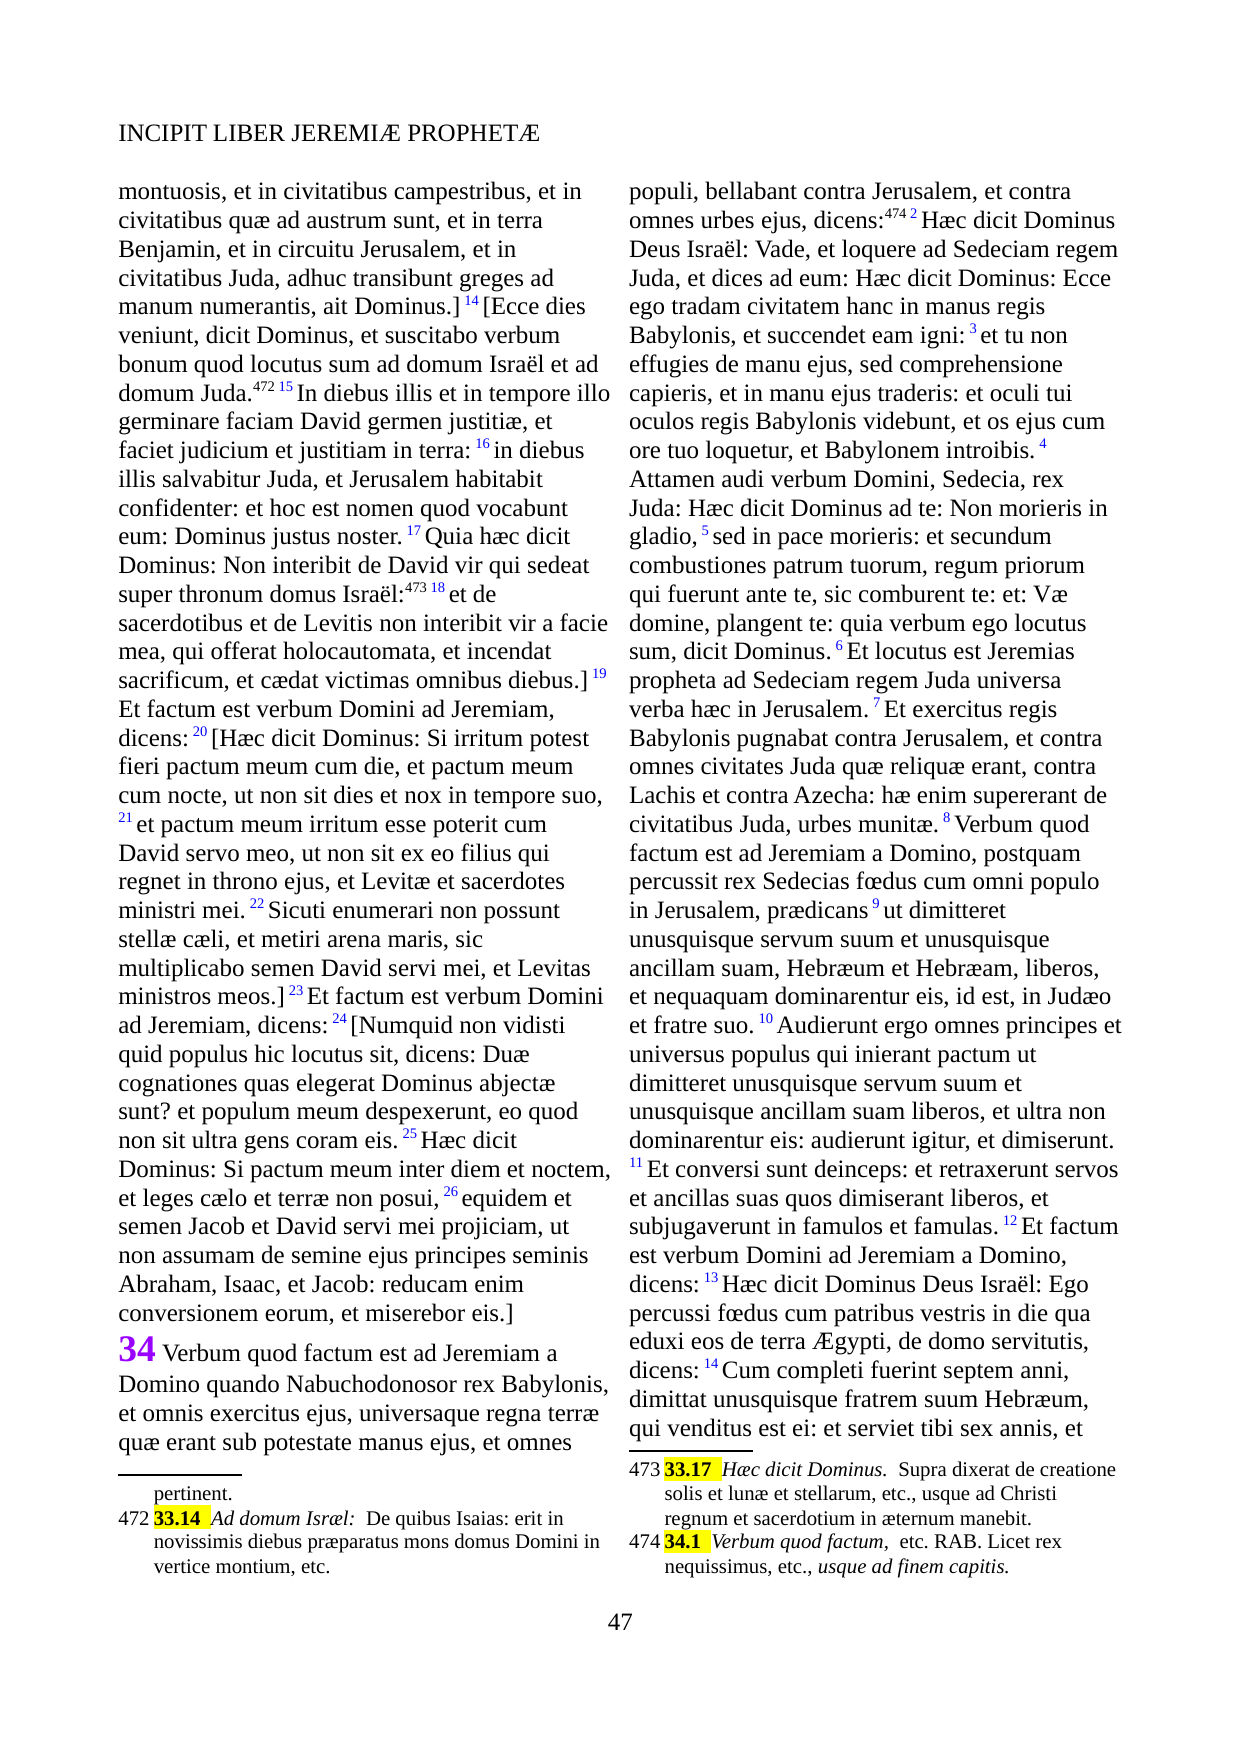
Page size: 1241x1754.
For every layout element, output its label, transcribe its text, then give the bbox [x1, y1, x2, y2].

text 34.1 Verbum quod factum, etc. RAB. Licet rex nequissimus, etc., usque ad finem capitis. [629, 1529, 1122, 1578]
text pertinent. [118, 1481, 611, 1505]
text montuosis, et in civitatibus campestribus, et in civitatibus quæ ad austrum sunt, et in terra Benjamin, et in circuitu Jerusalem, et in civitatibus Juda, adhuc transibunt greges ad manum numerantis, ait Dominus.] 14 [Ecce dies veniunt, dicit Dominus, et suscitabo verbum bonum quod locutus sum ad domum Israël et ad domum Juda. 15 In diebus illis et in tempore illo germinare faciam David germen justitiæ, et faciet judicium et justitiam in terra: 16 in diebus illis salvabitur Juda, et Jerusalem habitabit confidenter: et hoc est nomen quod vocabunt eum: Dominus justus noster. 17 Quia hæc dicit Dominus: Non interibit de David vir qui sedeat super thronum domus Israël: 18 et de sacerdotibus et de Levitis non interibit vir a facie mea, qui offerat holocautomata, et incendat sacrificum, et cædat victimas omnibus diebus.] 19 Et factum est verbum Domini ad Jeremiam, dicens: 20 [Hæc dicit Dominus: Si irritum potest fieri pactum meum cum die, et pactum meum cum nocte, ut non sit dies et nox in tempore suo, 21 et pactum meum irritum esse poterit cum David servo meo, ut non sit ex eo filius qui regnet in throno ejus, et Levitæ et sacerdotes ministri mei. 22 Sicuti enumerari non possunt stellæ cæli, et metiri arena maris, sic multiplicabo semen David servi mei, et Levitas ministros meos.] 23 Et factum est verbum Domini ad Jeremiam, dicens: 24 [Numquid non vidisti quid populus hic locutus sit, dicens: Duæ cognationes quas elegerat Dominus abjectæ sunt? et populum meum despexerunt, eo quod non sit ultra gens coram eis. 25 Hæc dicit Dominus: Si pactum meum inter diem et noctem, et leges cælo et terræ non posui, 26 equidem et semen Jacob et David servi mei projiciam, ut non assumam de semine ejus principes seminis Abraham, Isaac, et Jacob: reducam enim conversionem eorum, et miserebor eis.] [118, 176, 611, 1326]
text 33.17 Hæc dicit Dominus. Supra dixerat de creatione solis et lunæ et stellarum, etc., usque ad Christi regnum et sacerdotium in æternum manebit. [629, 1457, 1122, 1529]
text populi, bellabant contra Jerusalem, et contra omnes urbes ejus, dicens: 2 Hæc dicit Dominus Deus Israël: Vade, et loquere ad Sedeciam regem Juda, et dices ad eum: Hæc dicit Dominus: Ecce ego tradam civitatem hanc in manus regis Babylonis, et succendet eam igni: 3 et tu non effugies de manu ejus, sed comprehensione capieris, et in manu ejus traderis: et oculi tui oculos regis Babylonis videbunt, et os ejus cum ore tuo loquetur, et Babylonem introibis. 4 Attamen audi verbum Domini, Sedecia, rex Juda: Hæc dicit Dominus ad te: Non morieris in gladio, 5 sed in pace morieris: et secundum combustiones patrum tuorum, regum priorum qui fuerunt ante te, sic comburent te: et: Væ domine, plangent te: quia verbum ego locutus sum, dicit Dominus. 6 Et locutus est Jeremias propheta ad Sedeciam regem Juda universa verba hæc in Jerusalem. 7 Et exercitus regis Babylonis pugnabat contra Jerusalem, et contra omnes civitates Juda quæ reliquæ erant, contra Lachis et contra Azecha: hæ enim supererant de civitatibus Juda, urbes munitæ. 8 Verbum quod factum est ad Jeremiam a Domino, postquam percussit rex Sedecias fœdus cum omni populo in Jerusalem, prædicans 9 ut dimitteret unusquisque servum suum et unusquisque ancillam suam, Hebræum et Hebræam, liberos, et nequaquam dominarentur eis, id est, in Judæo et fratre suo. 10 Audierunt ergo omnes principes et universus populus qui inierant pactum ut dimitteret unusquisque servum suum et unusquisque ancillam suam liberos, et ultra non dominarentur eis: audierunt igitur, et dimiserunt. 11 Et conversi sunt deinceps: et retraxerunt servos et ancillas suas quos dimiserant liberos, et subjugaverunt in famulos et famulas. 12 Et factum est verbum Domini ad Jeremiam a Domino, dicens: 13 Hæc dicit Dominus Deus Israël: Ego percussi fœdus cum patribus vestris in die qua eduxi eos de terra Ægypti, de domo servitutis, dicens: 14 Cum completi fuerint septem anni, dimittat unusquisque fratrem suum Hebræum, qui venditus est ei: et serviet tibi sex annis, et [629, 176, 1122, 1441]
text 33.14 Ad domum Isræl: De quibus Isaias: erit in novissimis diebus præparatus mons domus Domini in vertice montium, etc. [118, 1505, 611, 1578]
text 34 Verbum quod factum est ad Jeremiam a Domino quando Nabuchodonosor rex Babylonis, et omnis exercitus ejus, universaque regna terræ quæ erant sub potestate manus ejus, et omnes [118, 1326, 611, 1456]
